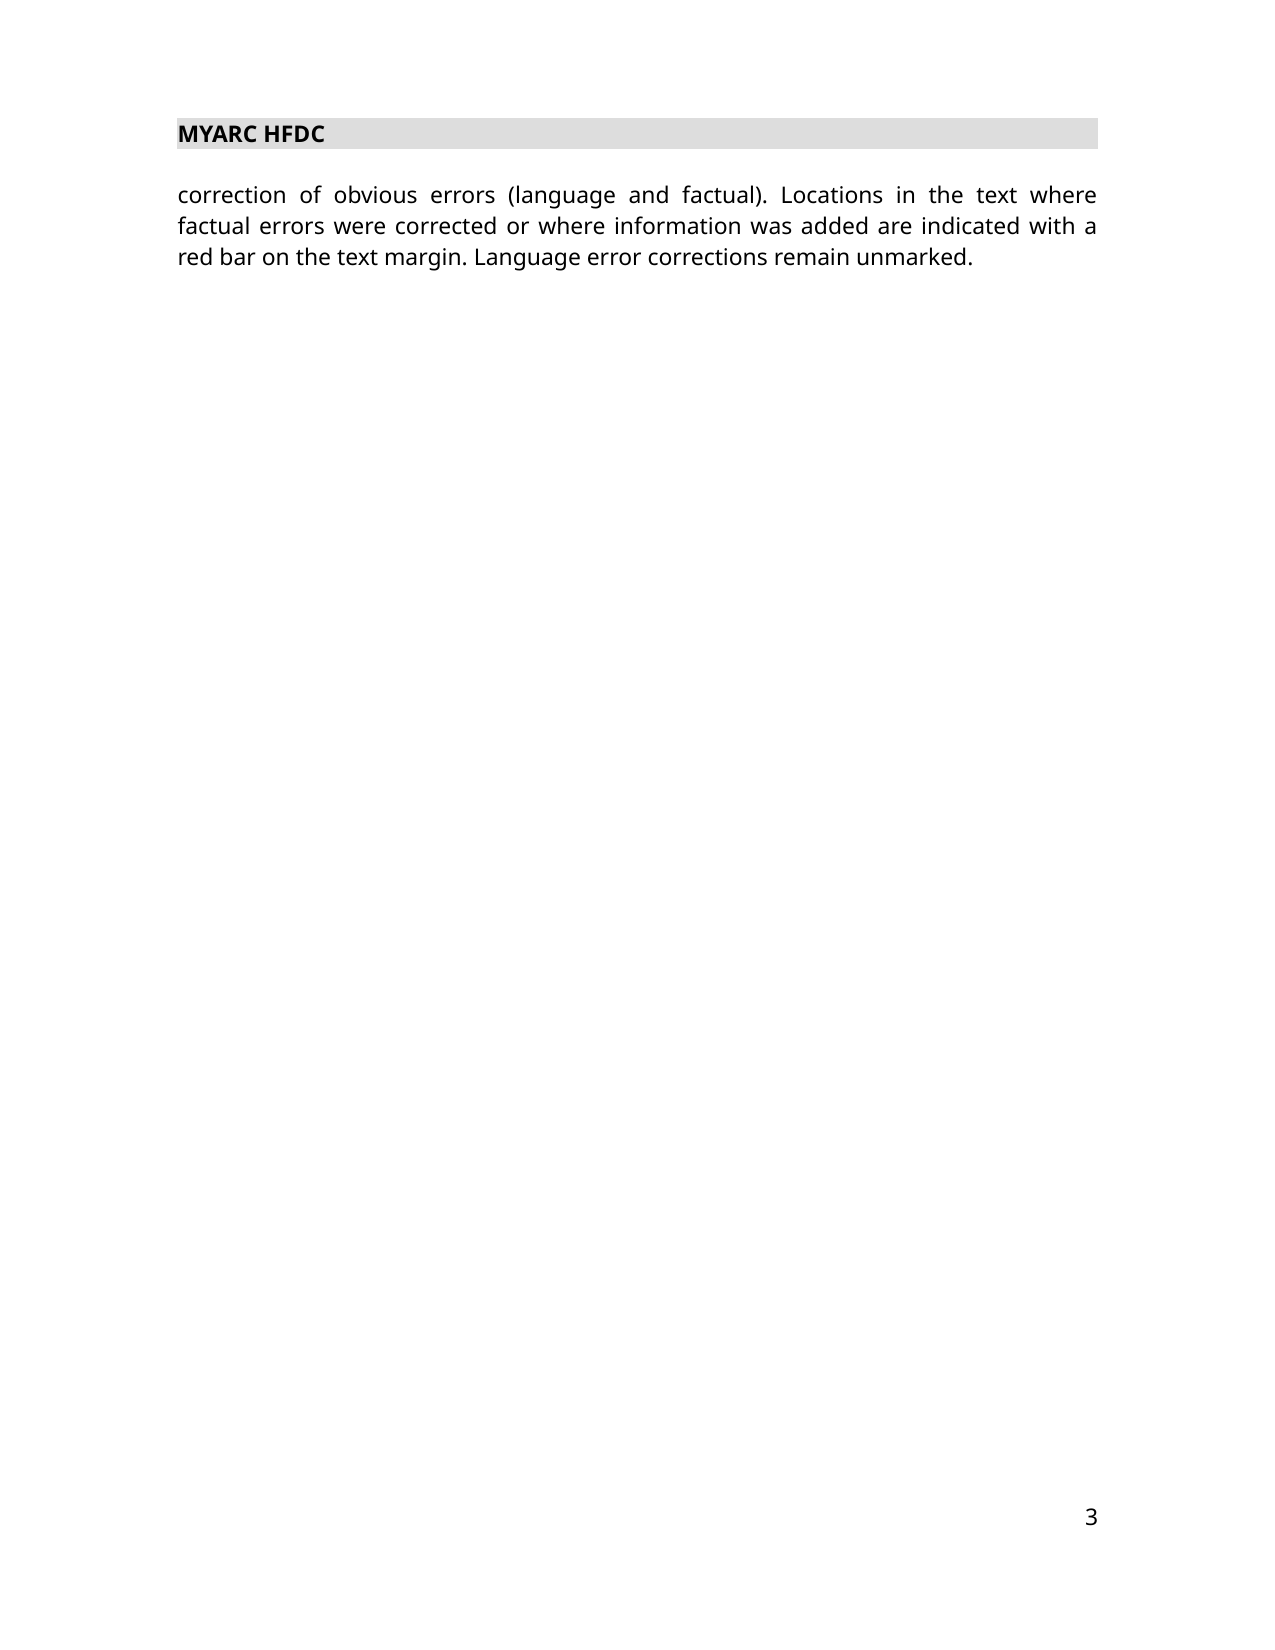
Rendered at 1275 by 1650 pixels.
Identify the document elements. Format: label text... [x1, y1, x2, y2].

text correction of obvious errors (language and factual). Locations in the text where factual errors were corrected or where information was added are indicated with a red bar on the text margin. Language error corrections remain unmarked. [177, 179, 1098, 273]
